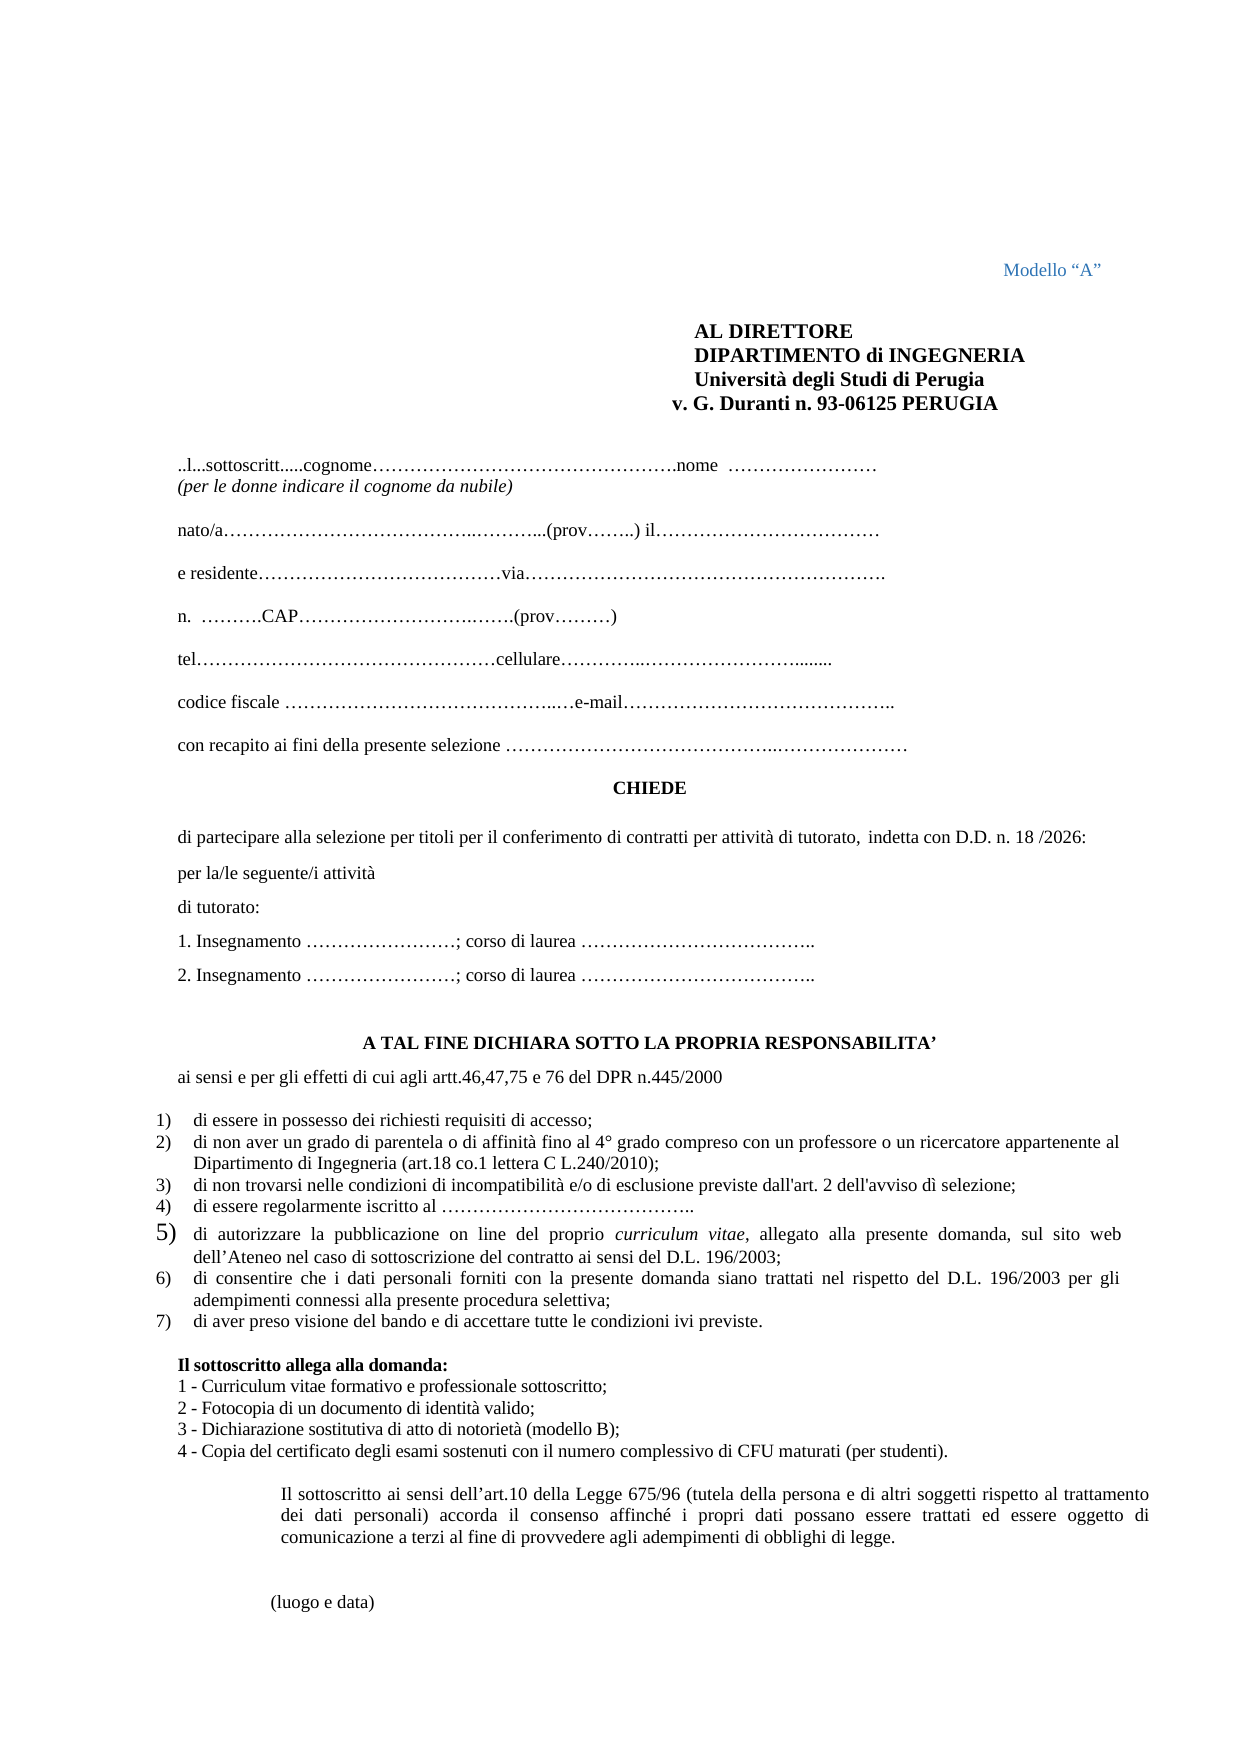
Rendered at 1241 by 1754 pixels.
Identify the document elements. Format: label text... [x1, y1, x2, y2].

text CHIEDE [177, 777, 1122, 799]
text ..l...sottoscritt.....cognome………………………………………….nome …………………… [177, 454, 1152, 475]
list di non trovarsi nelle condizioni di incompatibilità e/o di esclusione previste dall'art. 2 dell'avviso dì selezione; [156, 1174, 1122, 1195]
text A TAL FINE DICHIARA SOTTO LA PROPRIA RESPONSABILITA’ [177, 1032, 1122, 1053]
text 2. Insegnamento ……………………; corso di laurea ……………………………….. [177, 964, 1122, 985]
text nato/a…………………………………..………...(prov……..) il……………………………… [177, 518, 1152, 540]
text n. ……….CAP……………………….…….(prov………) [177, 605, 1152, 626]
subtitle Modello “A” [929, 259, 1122, 281]
list di essere regolarmente iscritto al ………………………………….. [156, 1195, 1122, 1217]
text 1 - Curriculum vitae formativo e professionale sottoscritto; [177, 1375, 1122, 1397]
list di non aver un grado di parentela o di affinità fino al 4° grado compreso con un professore o un ricercatore appartenente al Dipartimento di Ingegneria (art.18 co.1 lettera C L.240/2010); [156, 1131, 1122, 1174]
text 1. Insegnamento ……………………; corso di laurea ……………………………….. [177, 930, 1122, 951]
text tel…………………………………………cellulare…………..……………………........ [177, 648, 1166, 669]
text di tutorato: [177, 896, 1122, 917]
text 4 - Copia del certificato degli esami sostenuti con il numero complessivo di CFU maturati (per studenti). [177, 1440, 1122, 1461]
text (per le donne indicare il cognome da nubile) [177, 475, 1152, 497]
table_header [118, 319, 694, 420]
list di aver preso visione del bando e di accettare tutte le condizioni ivi previste. [156, 1310, 1122, 1332]
list di consentire che i dati personali forniti con la presente domanda siano trattati nel rispetto del D.L. 196/2003 per gli adempimenti connessi alla presente procedura selettiva; [156, 1267, 1122, 1310]
text Il sottoscritto allega alla domanda: [177, 1353, 1122, 1375]
text di partecipare alla selezione per titoli per il conferimento di contratti per attività di tutorato, indetta con D.D. n. 18 /2026: [177, 820, 1122, 849]
text con recapito ai fini della presente selezione ……………………………………..………………… [177, 734, 1166, 756]
text 3 - Dichiarazione sostitutiva di atto di notorietà (modello B); [177, 1418, 1122, 1440]
text codice fiscale ……………………………………..…e-mail…………………………………….. [177, 691, 1166, 712]
list di essere in possesso dei richiesti requisiti di accesso; [156, 1109, 1122, 1131]
text per la/le seguente/i attività [177, 862, 1122, 883]
table_header AL DIRETTORE DIPARTIMENTO di INGEGNERIA Università degli Studi di Perugia v. G. Duranti n. 93-06125 PERUGIA [694, 319, 1188, 420]
list di autorizzare la pubblicazione on line del proprio curriculum vitae, allegato alla presente domanda, sul sito web dell’Ateneo nel caso di sottoscrizione del contratto ai sensi del D.L. 196/2003; [156, 1217, 1122, 1267]
text e residente…………………………………via…………………………………………………. [177, 562, 1152, 583]
text (luogo e data) [192, 1591, 1122, 1612]
text 2 - Fotocopia di un documento di identità valido; [177, 1397, 1122, 1418]
text Il sottoscritto ai sensi dell’art.10 della Legge 675/96 (tutela della persona e di altri soggetti rispetto al trattamento dei dati personali) accorda il consenso affinché i propri dati possano essere trattati ed essere oggetto di comunicazione a terzi al fine di provvedere agli adempimenti di obblighi di legge. [281, 1483, 1152, 1547]
text ai sensi e per gli effetti di cui agli artt.46,47,75 e 76 del DPR n.445/2000 [177, 1066, 1122, 1087]
